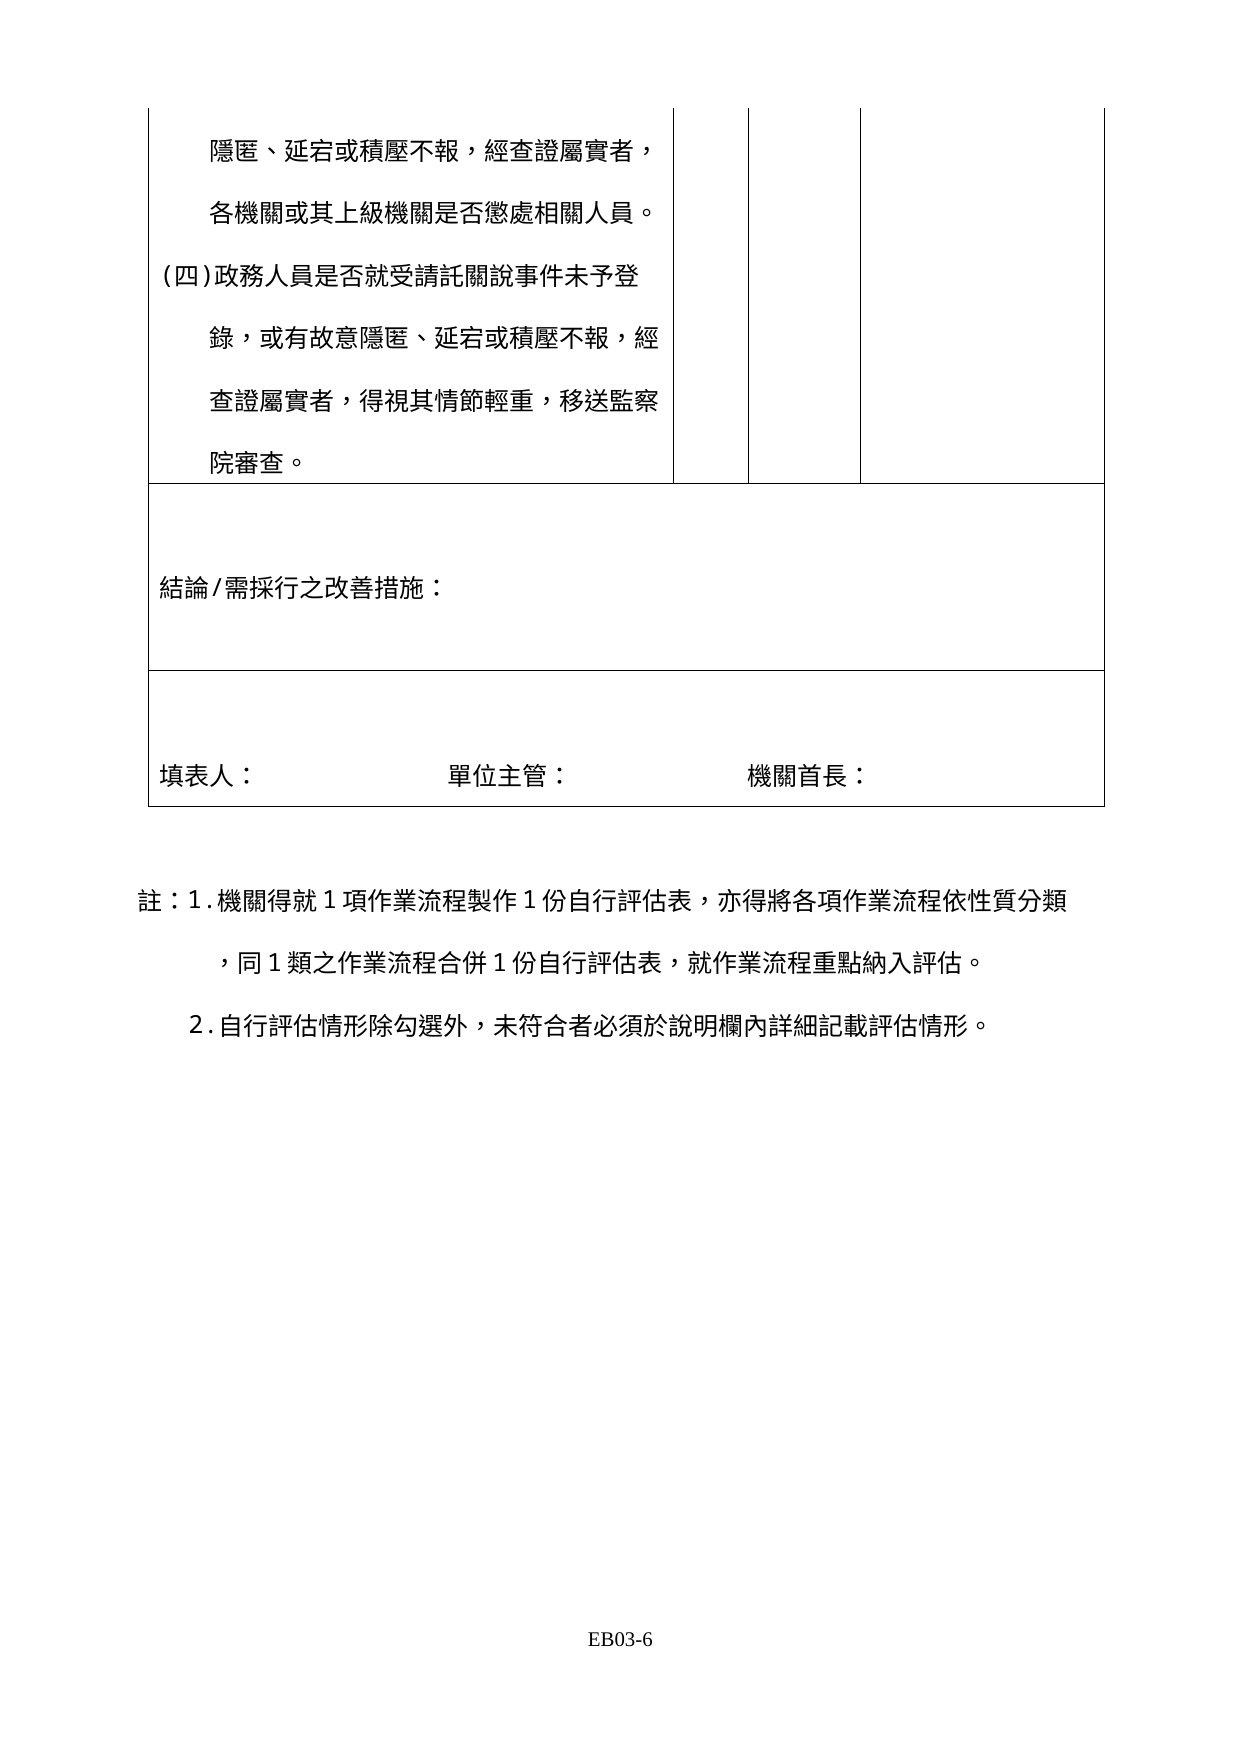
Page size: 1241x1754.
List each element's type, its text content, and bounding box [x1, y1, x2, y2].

table_cell 隱匿、延宕或積壓不報，經查證屬實者，各機關或其上級機關是否懲處相關人員。 (四)政務人員是否就受請託關說事件未予登錄，或有故意隱匿、延宕或積壓不報，經查證屬實者，得視其情節輕重，移送監察院審查。 [149, 108, 673, 483]
table_cell [749, 108, 860, 483]
text 2.自行評估情形除勾選外，未符合者必須於說明欄內詳細記載評估情形。 [188, 983, 1122, 1045]
table_cell [861, 108, 1104, 483]
table_cell 填表人： 單位主管： 機關首長： [149, 671, 1104, 806]
text ，同1類之作業流程合併1份自行評估表，就作業流程重點納入評估。 [206, 920, 1122, 983]
table_cell 結論/需採行之改善措施： [149, 484, 1104, 670]
table_cell [674, 108, 748, 483]
text 註：1.機關得就1項作業流程製作1份自行評估表，亦得將各項作業流程依性質分類 [137, 858, 1122, 920]
